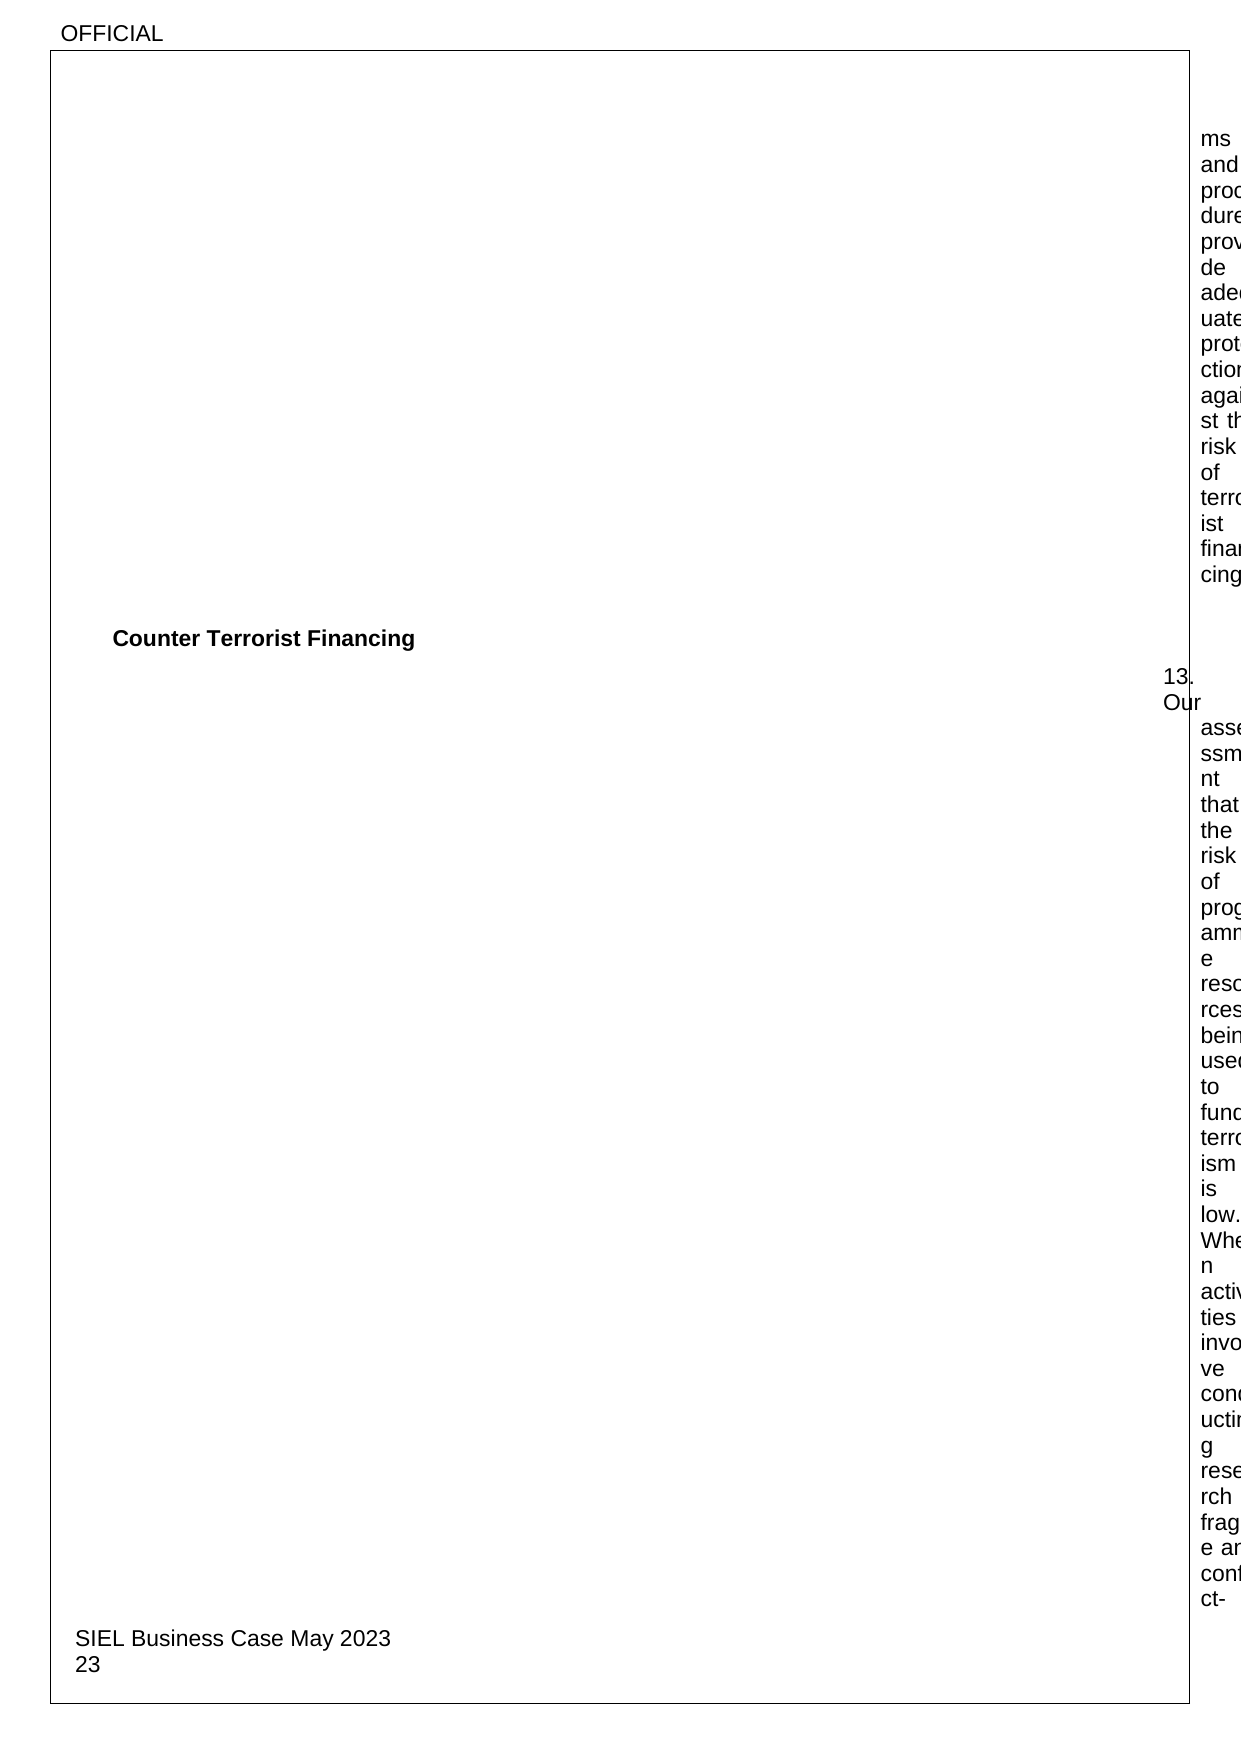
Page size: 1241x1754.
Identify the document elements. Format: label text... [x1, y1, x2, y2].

list Our assessment is that the risk of programme resources being used to fund terrorism is low. When activities involve conducting research in fragile and conflict-affected contexts, the SIEL provider will be required to co-ordinate with FCDO Posts to align with FCDO risk appetite and agree a practical approach to ensuring robust financial management throughout the supply chain. [1163, 663, 1189, 1612]
list FCDO will carry out due diligence assessments on the selected SIEL provider/consortium lead, which in turn will carry out due diligence assessments on all implementing partners in line with FCDO requirements, including maintaining regular and up to date information on delivery chain partners and associated risks. This will be reported to FCDO throughout the implementation to ensure the information is kept up to date and FCDO funds are being followed at every stage of the delivery. The due diligence assessment will include checks to ensure their systems and procedures provide adequate protection against the risk of terrorist financing. [1190, 126, 1240, 587]
subtitle Counter Terrorist Financing [112, 625, 1165, 651]
list Our assessment is that the risk of programme resources being used to fund terrorism is low. When activities involve conducting research in fragile and conflict-affected contexts, the SIEL provider will be required to co-ordinate with FCDO Posts to align with FCDO risk appetite and agree a practical approach to ensuring robust financial management throughout the supply chain. [1190, 663, 1240, 1612]
